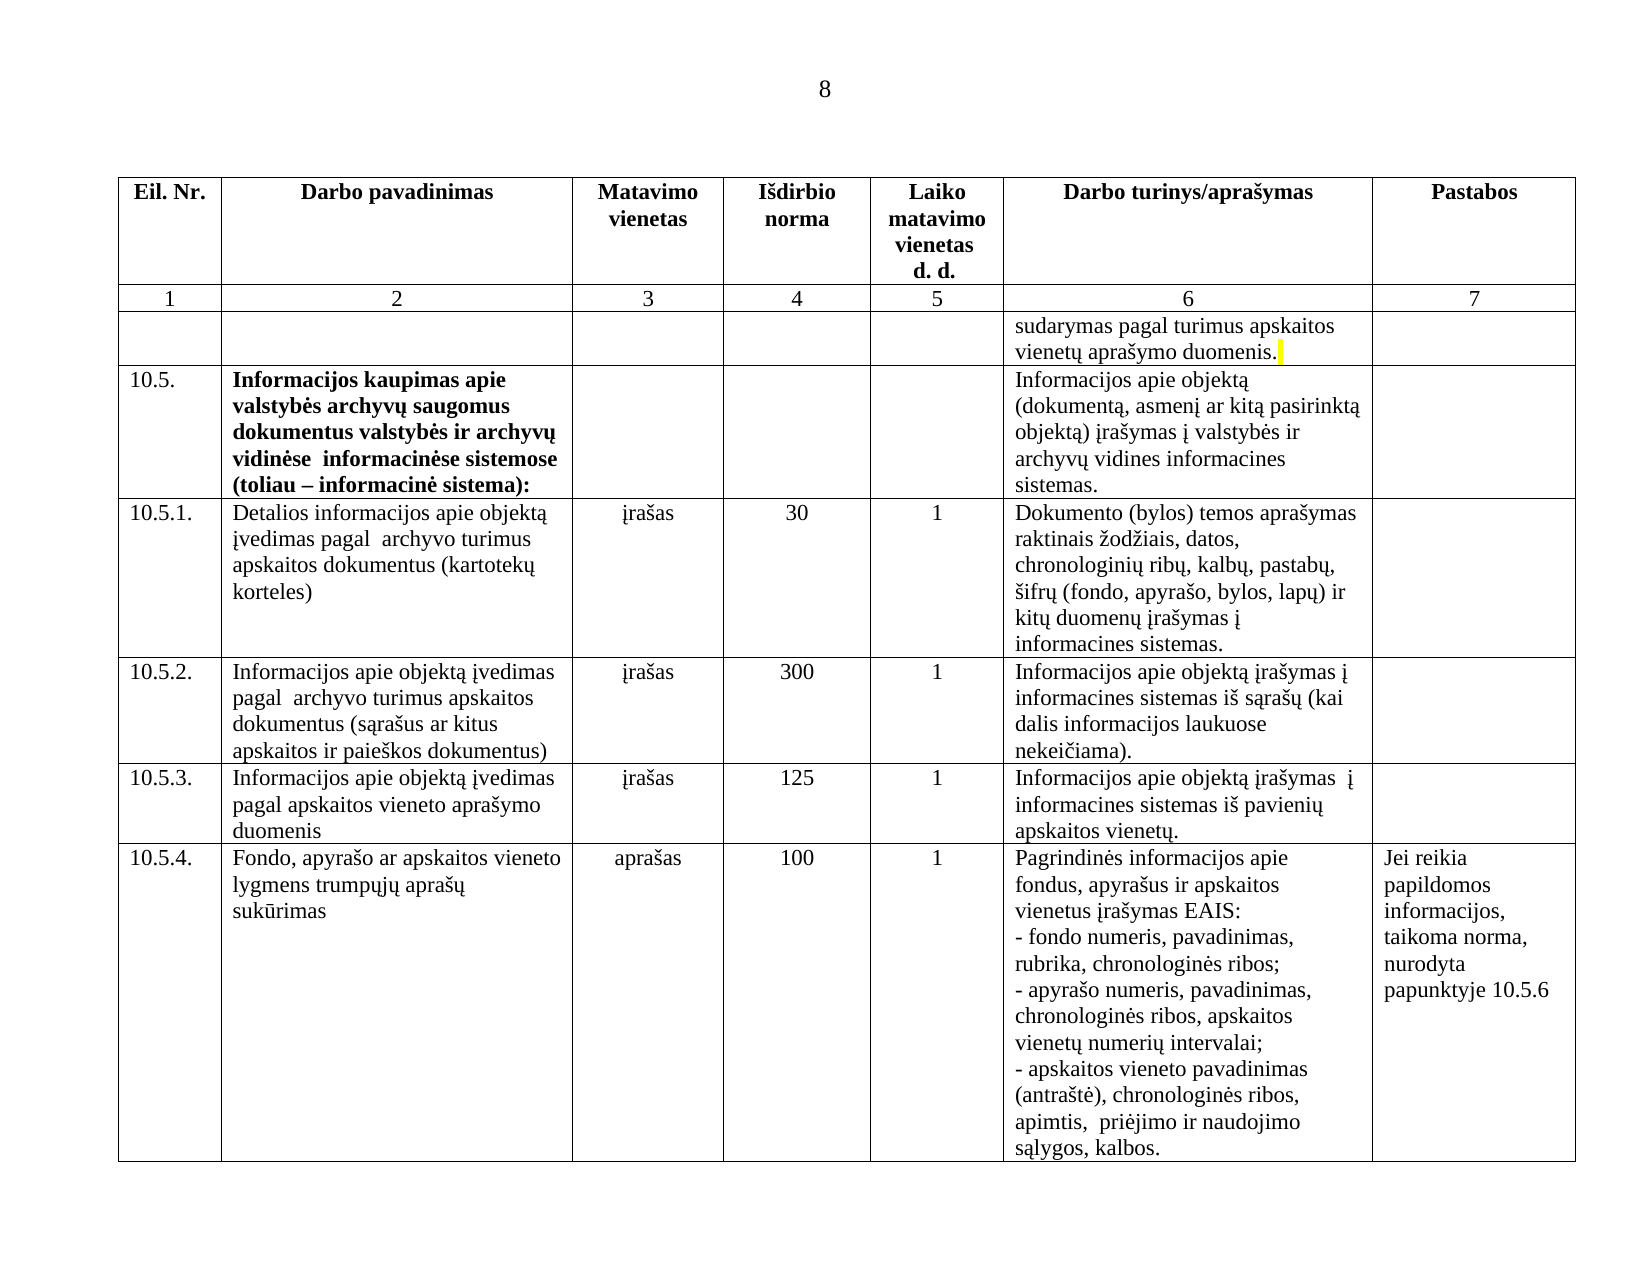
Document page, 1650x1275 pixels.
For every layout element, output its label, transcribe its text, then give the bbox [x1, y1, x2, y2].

table_cell 100 [724, 844, 870, 1161]
table_cell Fondo, apyrašo ar apskaitos vieneto lygmens trumpųjų aprašų sukūrimas [222, 844, 572, 1161]
table_cell 10.5.4. [119, 844, 221, 1161]
table_header Išdirbio norma [724, 178, 870, 284]
table_cell įrašas [573, 499, 723, 657]
table_cell 10.5.1. [119, 499, 221, 657]
table_cell [573, 366, 723, 498]
table_cell [1373, 366, 1575, 498]
table_header Laiko matavimo vienetas d. d. [871, 178, 1003, 284]
table_cell Informacijos apie objektą (dokumentą, asmenį ar kitą pasirinktą objektą) įrašymas į valstybės ir archyvų vidines informacines sistemas. [1004, 366, 1372, 498]
table_cell Detalios informacijos apie objektą įvedimas pagal archyvo turimus apskaitos dokumentus (kartotekų korteles) [222, 499, 572, 657]
table_cell Pagrindinės informacijos apie fondus, apyrašus ir apskaitos vienetus įrašymas EAIS: - fondo numeris, pavadinimas, rubrika, chronologinės ribos; - apyrašo numeris, pavadinimas, chronologinės ribos, apskaitos vienetų numerių intervalai; - apskaitos vieneto pavadinimas (antraštė), chronologinės ribos, apimtis, priėjimo ir naudojimo sąlygos, kalbos. [1004, 844, 1372, 1161]
table_cell įrašas [573, 658, 723, 763]
table_cell 1 [871, 844, 1003, 1161]
table_cell 6 [1004, 285, 1372, 311]
table_cell 7 [1373, 285, 1575, 311]
table_cell aprašas [573, 844, 723, 1161]
table_header Matavimo vienetas [573, 178, 723, 284]
table_header Darbo turinys/aprašymas [1004, 178, 1372, 284]
table_cell Informacijos apie objektą įrašymas į informacines sistemas iš pavienių apskaitos vienetų. [1004, 764, 1372, 843]
table_cell Informacijos apie objektą įrašymas į informacines sistemas iš sąrašų (kai dalis informacijos laukuose nekeičiama). [1004, 658, 1372, 763]
table_cell [1373, 499, 1575, 657]
table_cell 2 [222, 285, 572, 311]
table_cell [119, 312, 221, 365]
table_header Darbo pavadinimas [222, 178, 572, 284]
table_cell sudarymas pagal turimus apskaitos vienetų aprašymo duomenis. [1004, 312, 1372, 365]
table_cell 10.5.2. [119, 658, 221, 763]
table_cell 1 [871, 658, 1003, 763]
table_cell įrašas [573, 764, 723, 843]
table_cell Jei reikia papildomos informacijos, taikoma norma, nurodyta papunktyje 10.5.6 [1373, 844, 1575, 1161]
table_cell Informacijos kaupimas apie valstybės archyvų saugomus dokumentus valstybės ir archyvų vidinėse informacinėse sistemose (toliau – informacinė sistema): [222, 366, 572, 498]
table_cell 1 [871, 764, 1003, 843]
table_header Pastabos [1373, 178, 1575, 284]
table_cell [1373, 658, 1575, 763]
table_cell 3 [573, 285, 723, 311]
table_cell Dokumento (bylos) temos aprašymas raktinais žodžiais, datos, chronologinių ribų, kalbų, pastabų, šifrų (fondo, apyrašo, bylos, lapų) ir kitų duomenų įrašymas į informacines sistemas. [1004, 499, 1372, 657]
table_cell Informacijos apie objektą įvedimas pagal archyvo turimus apskaitos dokumentus (sąrašus ar kitus apskaitos ir paieškos dokumentus) [222, 658, 572, 763]
table_cell 5 [871, 285, 1003, 311]
table_cell 1 [119, 285, 221, 311]
table_cell 300 [724, 658, 870, 763]
table_cell 10.5.3. [119, 764, 221, 843]
table_cell [871, 366, 1003, 498]
table_cell [222, 312, 572, 365]
table_cell 10.5. [119, 366, 221, 498]
table_cell [724, 366, 870, 498]
table_cell [724, 312, 870, 365]
table_cell 1 [871, 499, 1003, 657]
table_cell 125 [724, 764, 870, 843]
table_cell 30 [724, 499, 870, 657]
table_cell [1373, 764, 1575, 843]
table_cell Informacijos apie objektą įvedimas pagal apskaitos vieneto aprašymo duomenis [222, 764, 572, 843]
table_header Eil. Nr. [119, 178, 221, 284]
table_cell 4 [724, 285, 870, 311]
table_cell [871, 312, 1003, 365]
table_cell [1373, 312, 1575, 365]
table_cell [573, 312, 723, 365]
